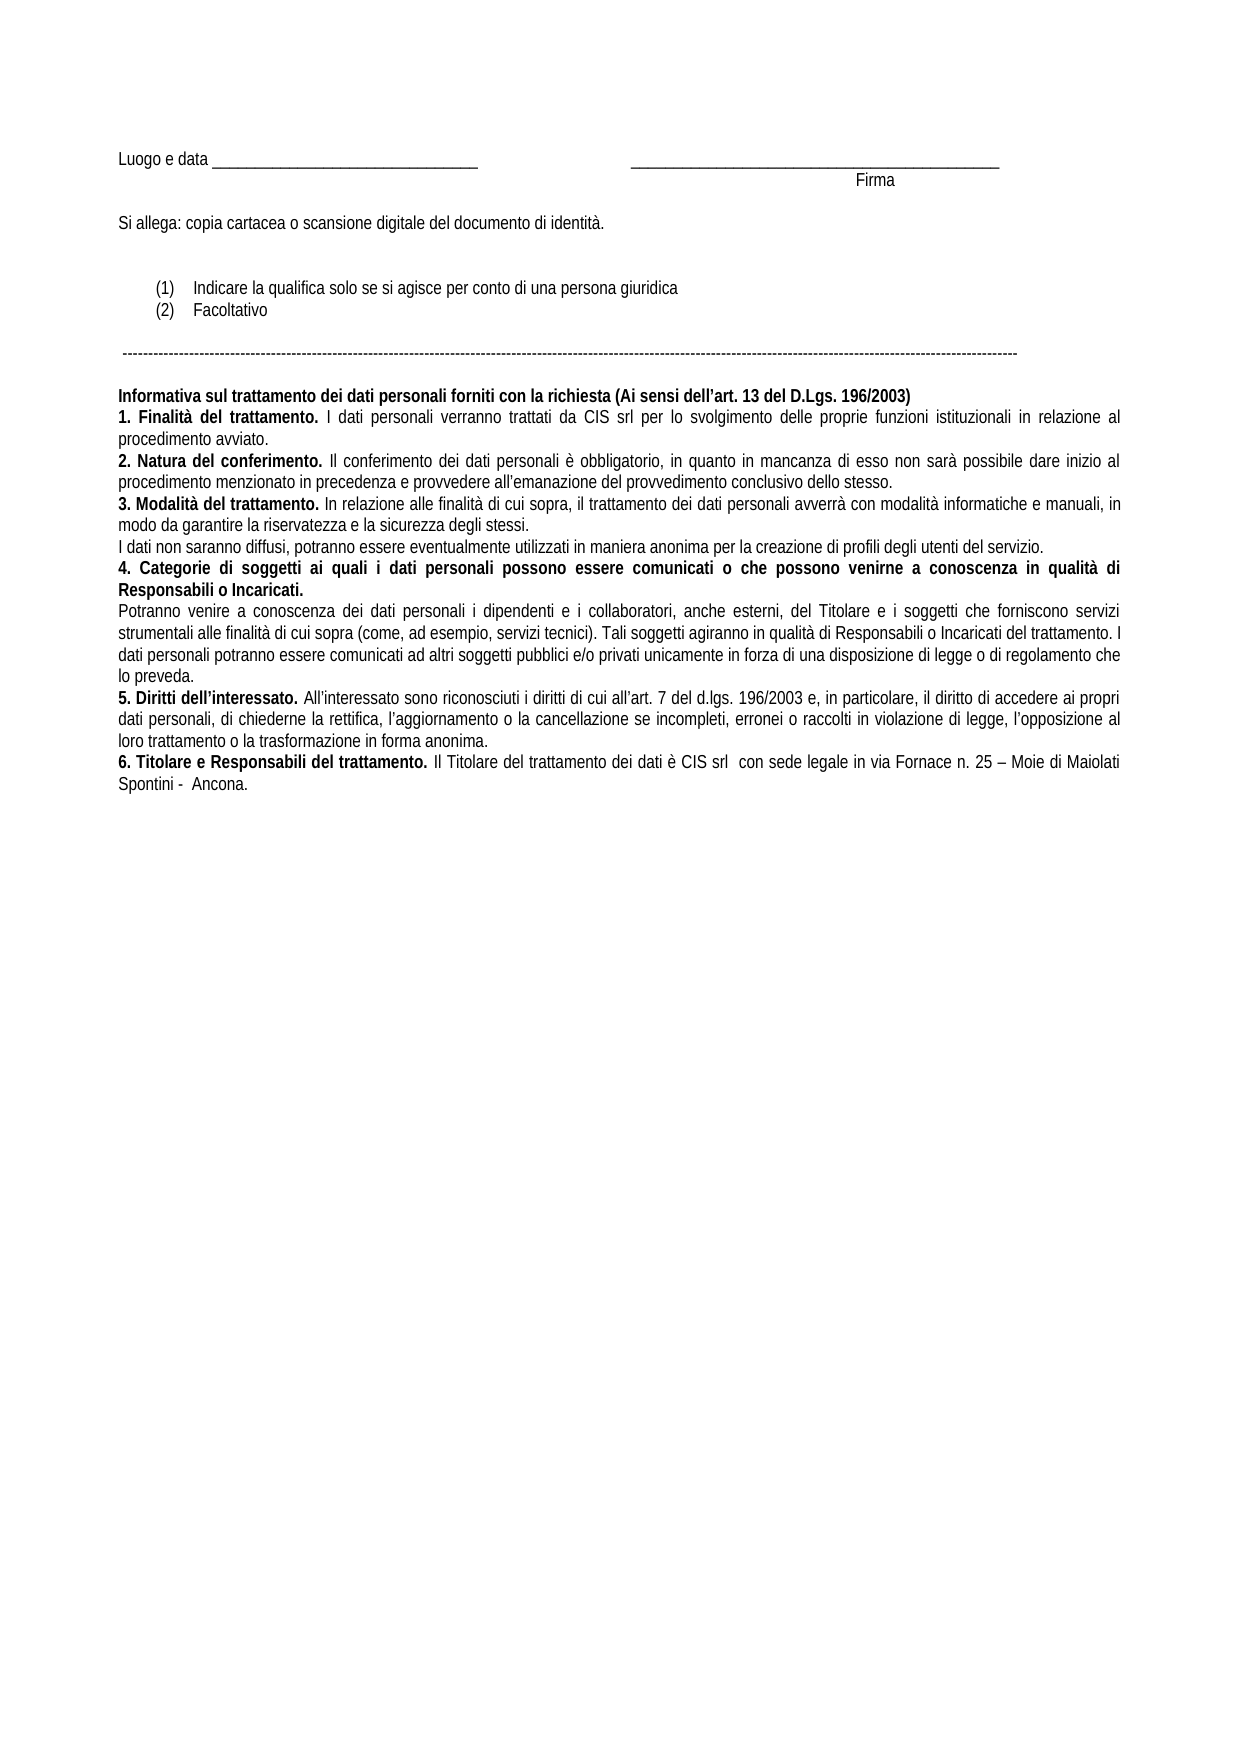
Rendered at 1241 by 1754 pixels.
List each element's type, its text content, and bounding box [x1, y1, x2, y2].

list Facoltativo [156, 298, 1122, 320]
text Luogo e data _______________________________ ___________________________________________ [118, 148, 1122, 169]
text I dati non saranno diffusi, potranno essere eventualmente utilizzati in maniera anonima per la creazione di profili degli utenti del servizio. [118, 536, 1122, 557]
text Si allega: copia cartacea o scansione digitale del documento di identità. [118, 212, 1122, 234]
list Indicare la qualifica solo se si agisce per conto di una persona giuridica [156, 277, 1122, 298]
text 3. Modalità del trattamento. In relazione alle finalità di cui sopra, il trattamento dei dati personali avverrà con modalità informatiche e manuali, in modo da garantire la riservatezza e la sicurezza degli stessi. [118, 493, 1122, 536]
text Informativa sul trattamento dei dati personali forniti con la richiesta (Ai sensi dell’art. 13 del D.Lgs. 196/2003) [118, 385, 1122, 406]
text 5. Diritti dell’interessato. All’interessato sono riconosciuti i diritti di cui all’art. 7 del d.lgs. 196/2003 e, in particolare, il diritto di accedere ai propri dati personali, di chiederne la rettifica, l’aggiornamento o la cancellazione se incompleti, erronei o raccolti in violazione di legge, l’opposizione al loro trattamento o la trasformazione in forma anonima. [118, 687, 1122, 751]
text 6. Titolare e Responsabili del trattamento. Il Titolare del trattamento dei dati è CIS srl con sede legale in via Fornace n. 25 – Moie di Maiolati Spontini - Ancona. [118, 751, 1122, 794]
text 2. Natura del conferimento. Il conferimento dei dati personali è obbligatorio, in quanto in mancanza di esso non sarà possibile dare inizio al procedimento menzionato in precedenza e provvedere all’emanazione del provvedimento conclusivo dello stesso. [118, 449, 1122, 493]
text ------------------------------------------------------------------------------------------------------------------------------------------------------------------------------- [118, 342, 1122, 363]
text Firma [118, 169, 1122, 191]
text Potranno venire a conoscenza dei dati personali i dipendenti e i collaboratori, anche esterni, del Titolare e i soggetti che forniscono servizi strumentali alle finalità di cui sopra (come, ad esempio, servizi tecnici). Tali soggetti agiranno in qualità di Responsabili o Incaricati del trattamento. I dati personali potranno essere comunicati ad altri soggetti pubblici e/o privati unicamente in forza di una disposizione di legge o di regolamento che lo preveda. [118, 600, 1122, 687]
text 4. Categorie di soggetti ai quali i dati personali possono essere comunicati o che possono venirne a conoscenza in qualità di Responsabili o Incaricati. [118, 557, 1122, 600]
text 1. Finalità del trattamento. I dati personali verranno trattati da CIS srl per lo svolgimento delle proprie funzioni istituzionali in relazione al procedimento avviato. [118, 406, 1122, 449]
